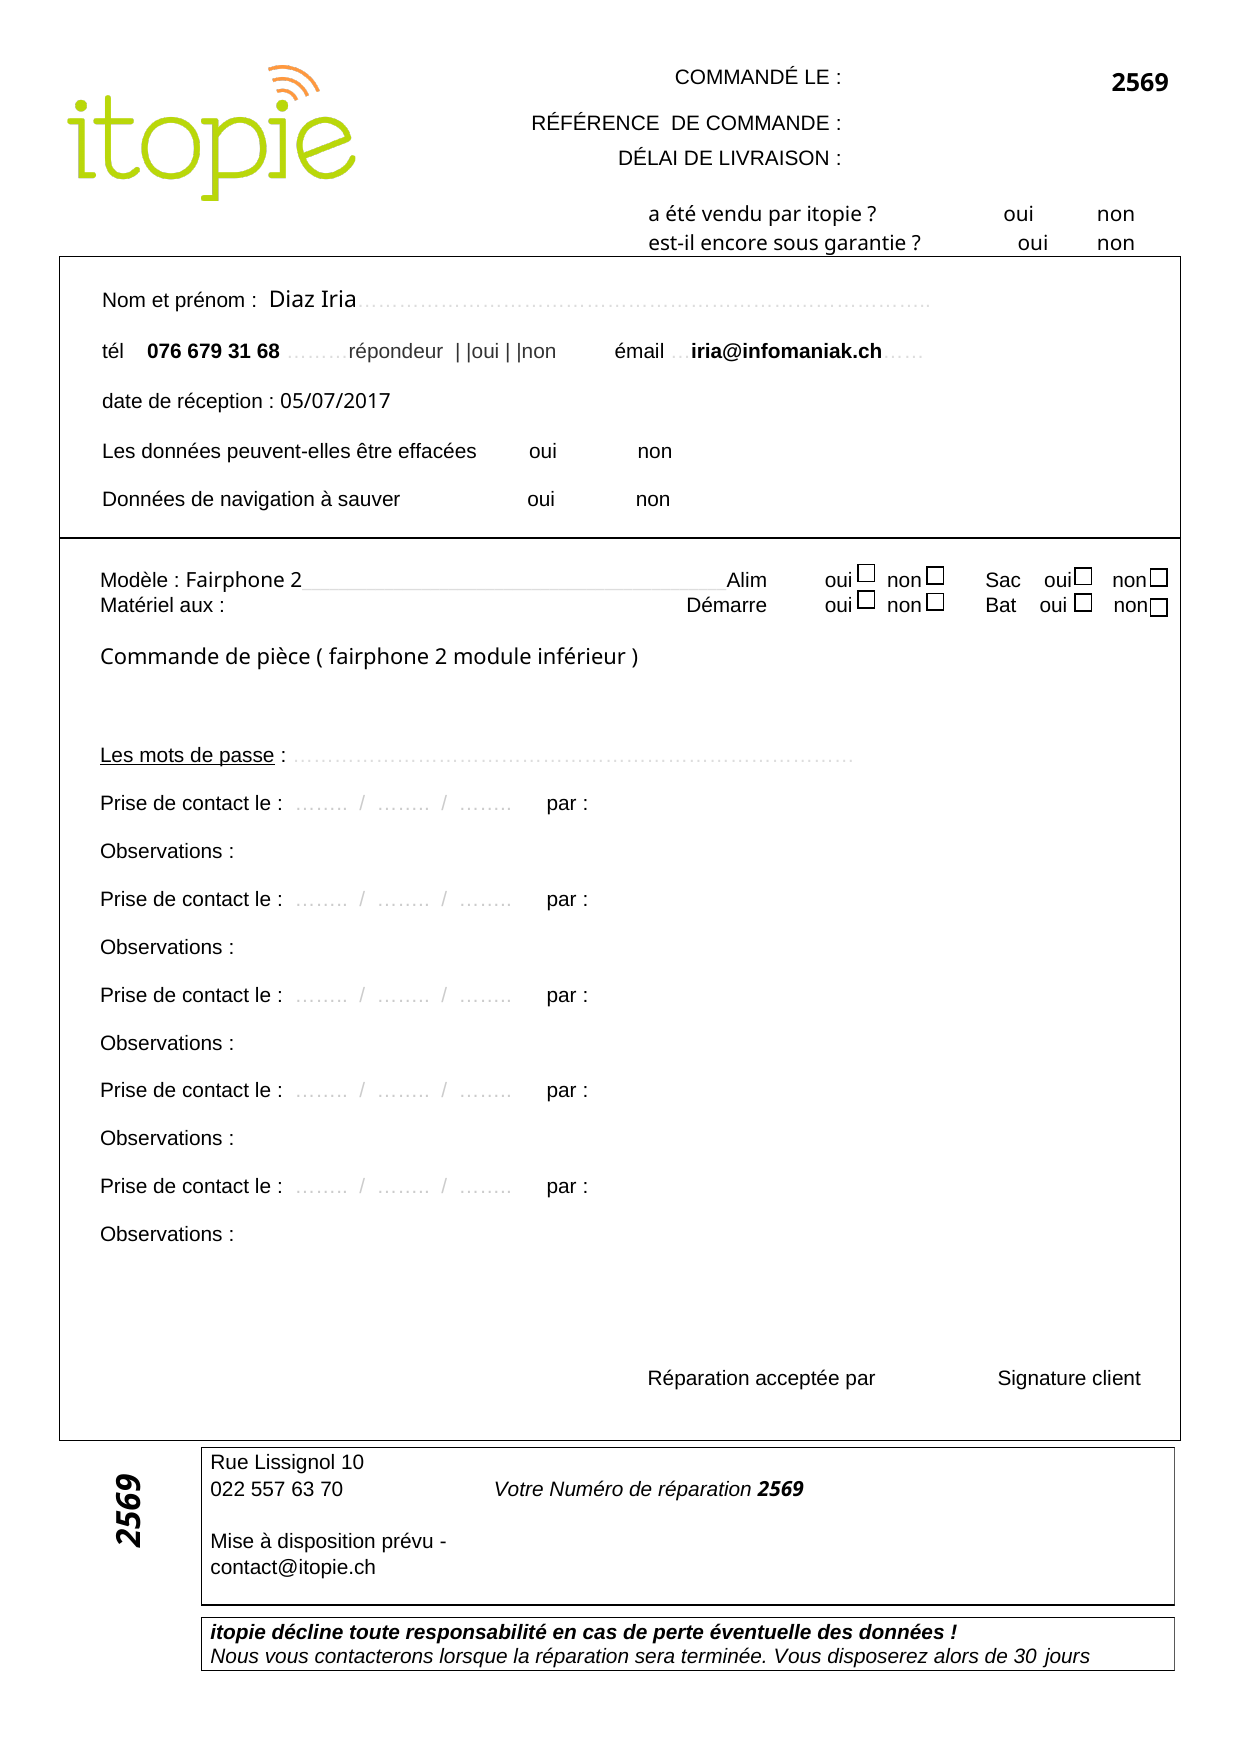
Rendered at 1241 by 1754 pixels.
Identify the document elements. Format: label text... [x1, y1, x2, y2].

text Prise de contact le : …….. / …….. / …….. par : [60, 788, 1180, 815]
table_cell [847, 140, 1180, 175]
text Réparation acceptée par Signature client [60, 1363, 1180, 1390]
text Modèle : Fairphone 2 Alim oui non Sac oui non [879, 562, 925, 590]
text est-il encore sous garantie ? oui non [59, 228, 1181, 256]
text Observations : [60, 836, 1180, 863]
text date de réception : 05/07/2017 [60, 383, 1180, 415]
table_cell [847, 105, 1180, 140]
text Prise de contact le : …….. / …….. / …….. par : [60, 1075, 1180, 1102]
text Prise de contact le : …….. / …….. / …….. par : [60, 883, 1180, 911]
text Observations : [60, 1027, 1180, 1054]
table_header 2569 [847, 59, 1180, 104]
table_cell itopie décline toute responsabilité en cas de perte éventuelle des données ! Nous vous contacterons lorsque la réparation sera terminée. Vous disposerez alors de 30 jours [195, 1611, 1180, 1677]
text Observations : [60, 931, 1180, 958]
text a été vendu par itopie ? oui non [59, 199, 1181, 228]
text Modèle : Fairphone 2 Alim oui non Sac oui non [948, 562, 1180, 590]
text tél 076 679 31 68 ………répondeur | |oui | |non émail …iria@infomaniak.ch…… [60, 335, 1180, 362]
text Les données peuvent-elles être effacées oui non [60, 436, 1180, 463]
text Les mots de passe : ……………………………………………………………………… [60, 740, 1180, 767]
text Données de navigation à sauver oui non [60, 484, 1180, 511]
text Commande de pièce ( fairphone 2 module inférieur ) [60, 638, 1180, 671]
text Modèle : Fairphone 2 Alim oui non Sac oui non [60, 562, 856, 590]
picture [67, 65, 356, 201]
table_header Rue Lissignol 10 022 557 63 70 Votre Numéro de réparation 2569 Mise à disposition prévu - contact@itopie.ch [195, 1441, 1180, 1611]
table_cell DÉLAI DE LIVRAISON : [490, 140, 847, 175]
text Matériel aux : Démarre oui non Bat oui non [60, 590, 1180, 617]
table_header COMMANDÉ LE : [490, 59, 847, 104]
text Observations : [60, 1219, 1180, 1246]
table_cell RÉFÉRENCE DE COMMANDE : [490, 105, 847, 140]
text Observations : [60, 1123, 1180, 1150]
text Prise de contact le : …….. / …….. / …….. par : [60, 979, 1180, 1006]
text Prise de contact le : …….. / …….. / …….. par : [60, 1171, 1180, 1198]
text Nom et prénom : Diaz Iria……………………………………………………………………….. [60, 280, 1180, 314]
table_header 2569 [59, 1441, 195, 1677]
